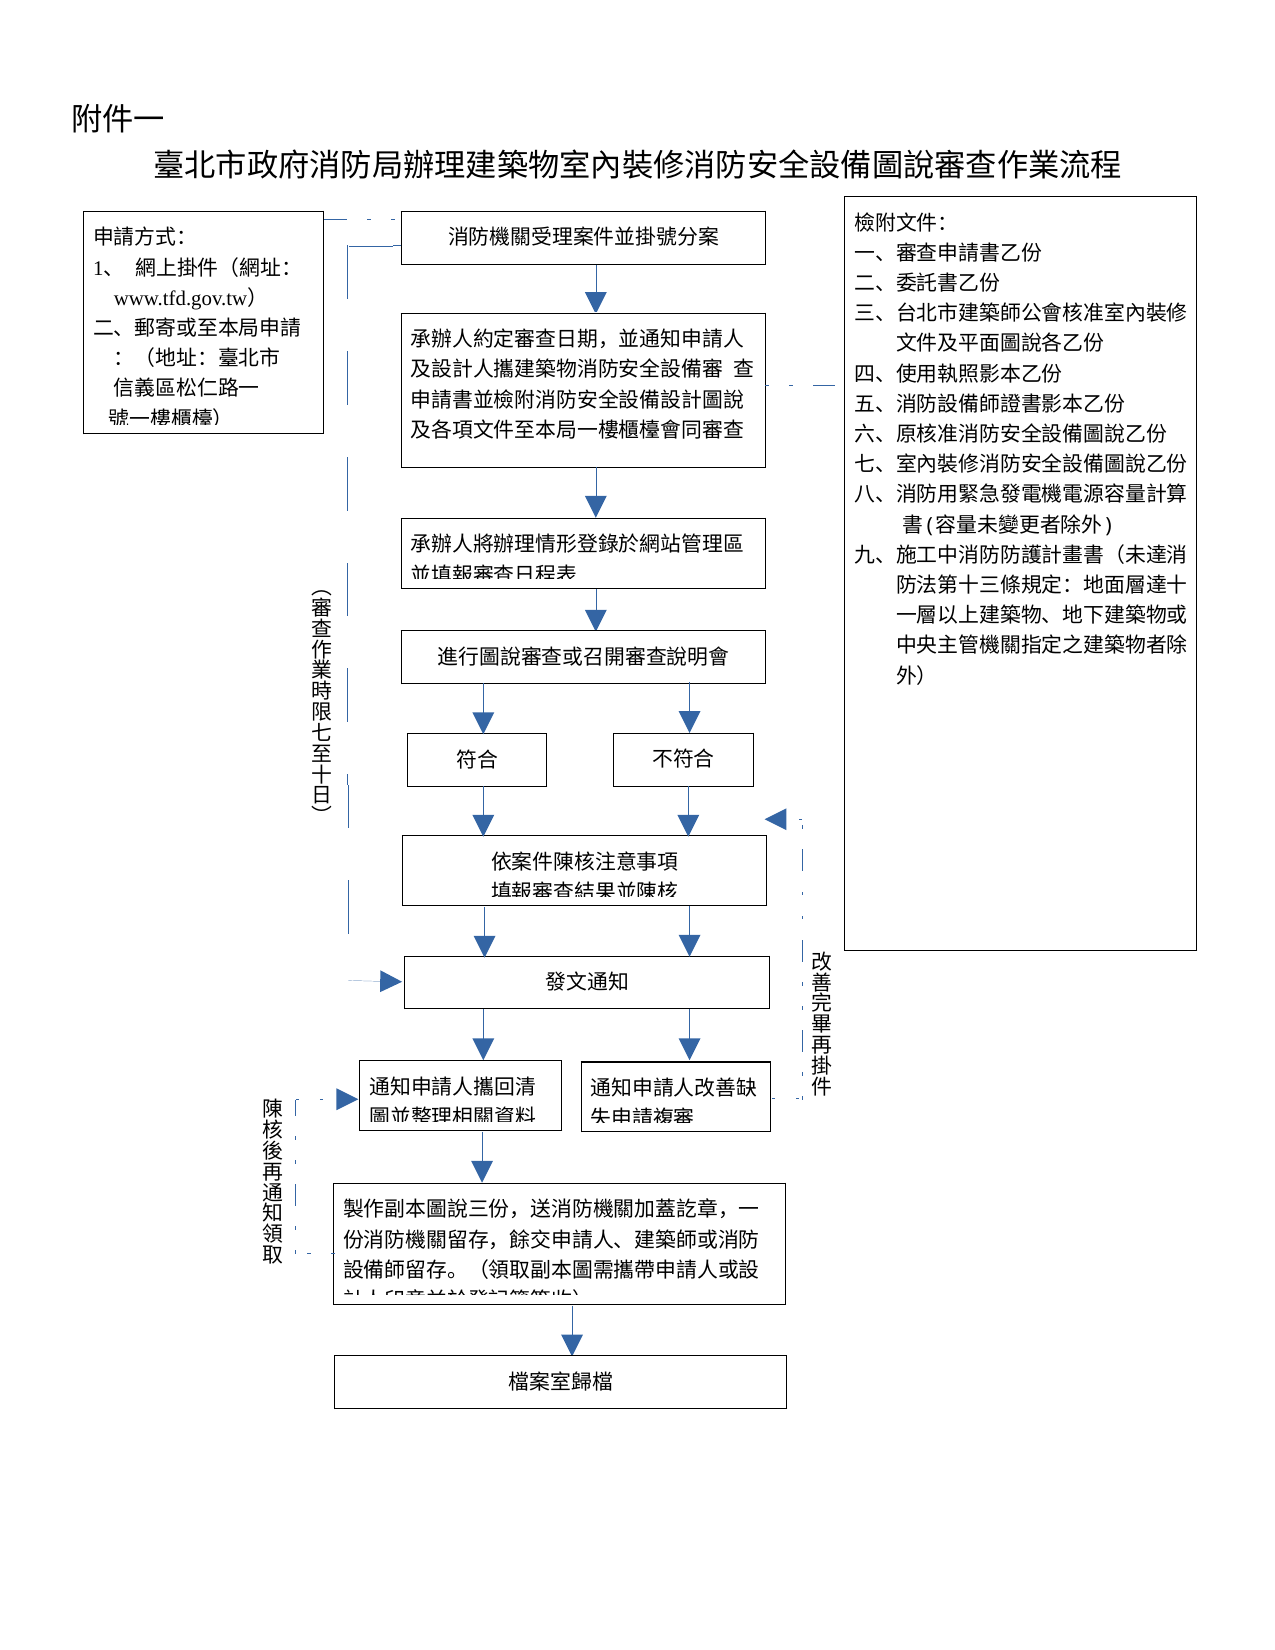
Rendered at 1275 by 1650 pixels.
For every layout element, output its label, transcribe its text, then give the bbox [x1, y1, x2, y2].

text 一、審查申請書乙份 [854, 236, 1187, 266]
text 號一樓櫃檯） [93, 402, 314, 424]
text 三、台北市建築師公會核准室內裝修文件及平面圖說各乙份 [854, 296, 1187, 357]
text 附件一 [71, 94, 1204, 140]
text 依案件陳核注意事項 [412, 845, 757, 875]
text 不符合 [623, 743, 744, 773]
text 二、委託書乙份 [854, 266, 1187, 296]
text 消防機關受理案件並掛號分案 [410, 221, 756, 251]
text 臺北市政府消防局辦理建築物室內裝修消防安全設備圖說審查作業流程 [71, 140, 1204, 185]
text 九、施工中消防防護計畫書（未達消防法第十三條規定：地面層達十一層以上建築物、地下建築物或中央主管機關指定之建築物者除外） [854, 538, 1187, 689]
text 二、郵寄或至本局申請 [93, 311, 314, 341]
text 通知申請人改善缺失申請複審 [590, 1071, 761, 1123]
text 發文通知 [414, 965, 760, 996]
text 檢附文件： [854, 206, 1187, 236]
text 陳核後再通知領取 [258, 1098, 288, 1267]
text 進行圖說審查或召開審查說明會 [410, 640, 756, 670]
text 通知申請人攜回清圖並整理相關資料 [369, 1070, 552, 1121]
text （審查作業時限七至十日） [307, 523, 337, 879]
text 檔案室歸檔 [344, 1365, 777, 1395]
text 五、消防設備師證書影本乙份 [854, 387, 1187, 417]
text 製作副本圖說三份，送消防機關加蓋訖章，一份消防機關留存，餘交申請人、建築師或消防設備師留存。（領取副本圖需攜帶申請人或設計人印章並於登記簿簽收） [343, 1193, 776, 1295]
text 信義區松仁路一 [93, 372, 314, 402]
text 承辦人約定審查日期，並通知申請人及設計人攜建築物消防安全設備審 查申請書並檢附消防安全設備設計圖說及各項文件至本局一樓櫃檯會同審查 [410, 322, 756, 443]
text 八、消防用緊急發電機電源容量計算書(容量未變更者除外) [854, 478, 1187, 538]
text 申請方式： [93, 221, 314, 251]
text 改善完畢再掛件 [807, 951, 837, 1103]
text 承辦人將辦理情形登錄於網站管理區並填報審查日程表 [410, 528, 756, 579]
list 網上掛件（網址： [93, 251, 314, 281]
text 填報審查結果並陳核 [412, 875, 757, 896]
text 符合 [417, 743, 537, 773]
text ：（地址：臺北市 [93, 341, 314, 372]
text 六、原核准消防安全設備圖說乙份 [854, 417, 1187, 447]
text 四、使用執照影本乙份 [854, 357, 1187, 387]
text www.tfd.gov.tw） [93, 281, 314, 311]
text 七、室內裝修消防安全設備圖說乙份 [854, 447, 1187, 478]
